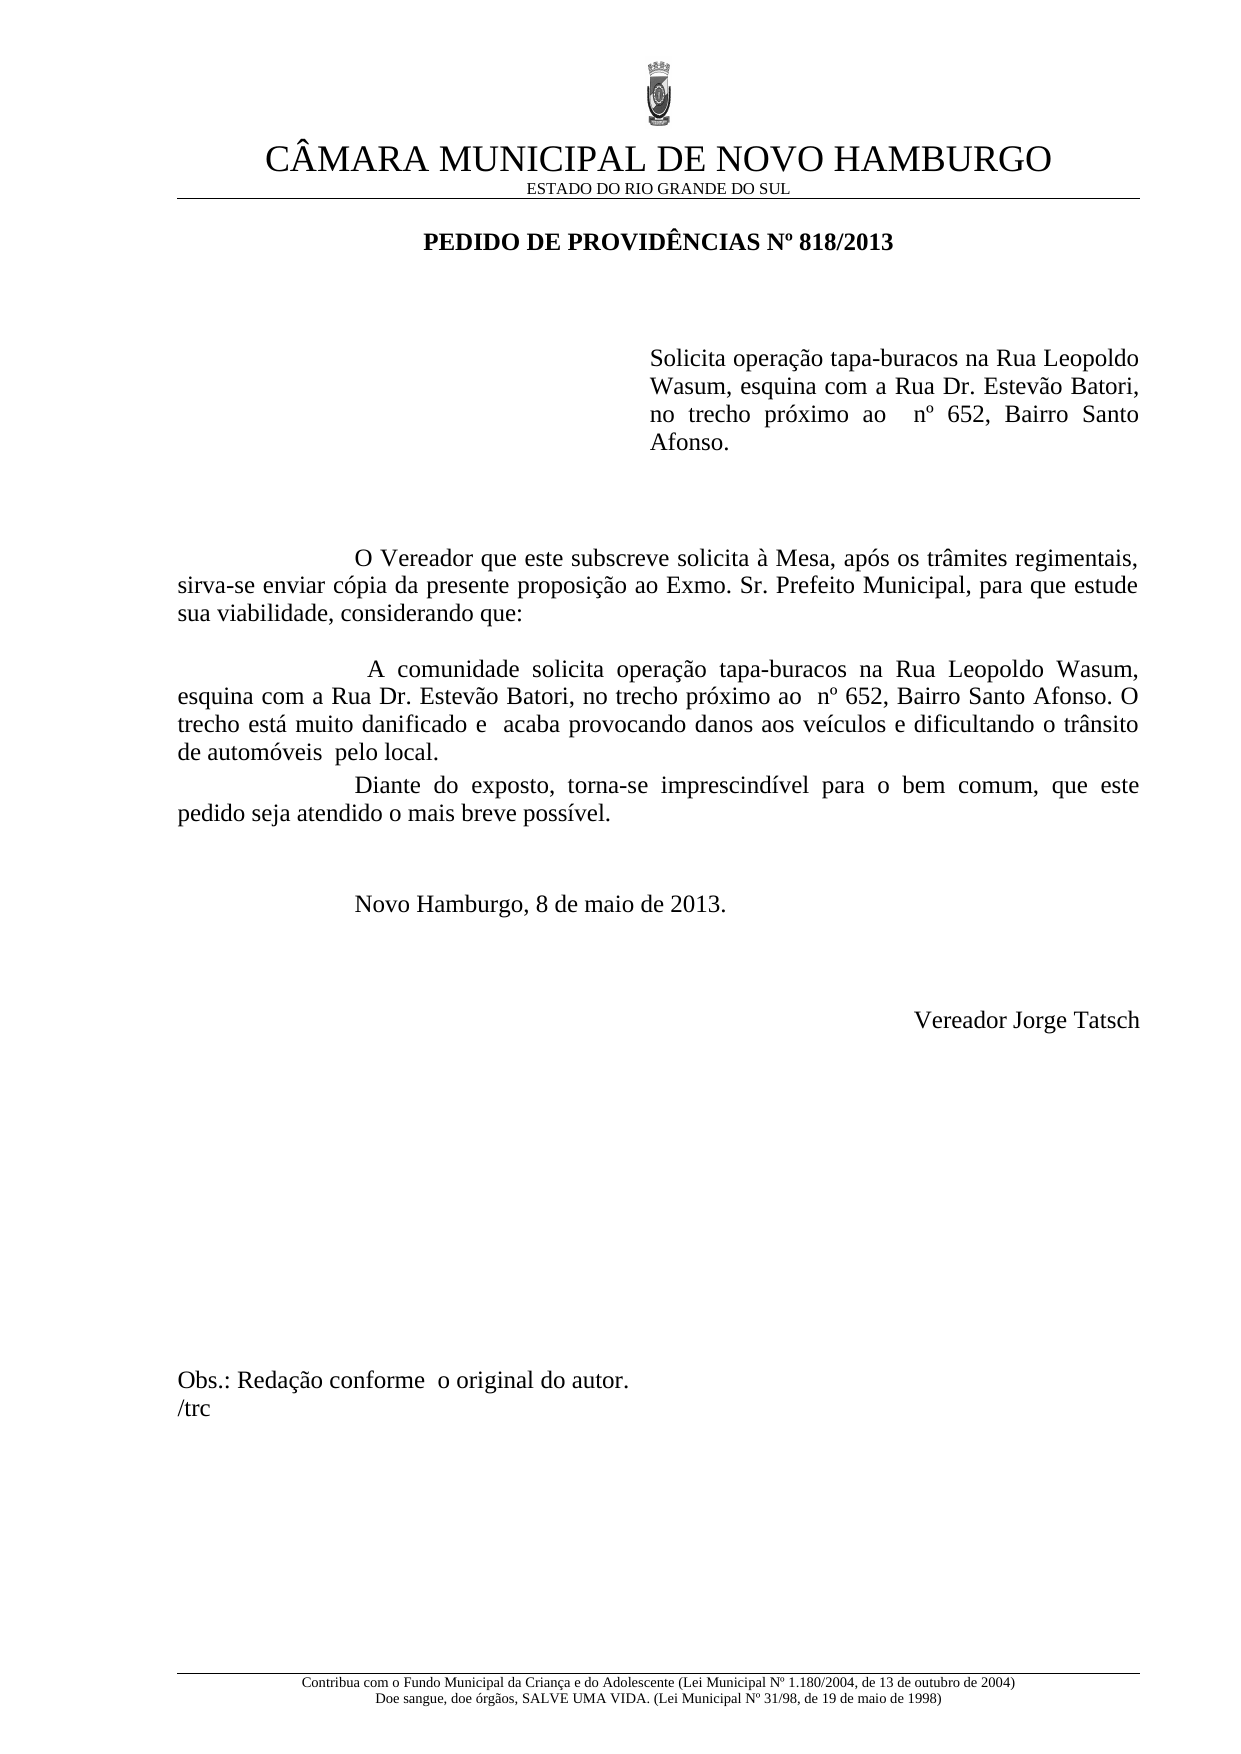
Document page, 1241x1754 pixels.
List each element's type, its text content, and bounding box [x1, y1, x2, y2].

text Solicita operação tapa-buracos na Rua Leopoldo Wasum, esquina com a Rua Dr. Estevão Batori, no trecho próximo ao nº 652, Bairro Santo Afonso. [649, 344, 1140, 455]
text PEDIDO DE PROVIDÊNCIAS Nº 818/2013 [177, 228, 1140, 256]
text Novo Hamburgo, 8 de maio de 2013. [177, 890, 1140, 918]
text A comunidade solicita operação tapa-buracos na Rua Leopoldo Wasum, esquina com a Rua Dr. Estevão Batori, no trecho próximo ao nº 652, Bairro Santo Afonso. O trecho está muito danificado e acaba provocando danos aos veículos e dificultando o trânsito de automóveis pelo local. [177, 655, 1140, 766]
text Obs.: Redação conforme o original do autor. [177, 1367, 1140, 1394]
text Diante do exposto, torna-se imprescindível para o bem comum, que este pedido seja atendido o mais breve possível. [177, 772, 1140, 827]
text O Vereador que este subscreve solicita à Mesa, após os trâmites regimentais, sirva-se enviar cópia da presente proposição ao Exmo. Sr. Prefeito Municipal, para que estude sua viabilidade, considerando que: [177, 544, 1140, 627]
text Vereador Jorge Tatsch [177, 1006, 1140, 1034]
text /trc [177, 1394, 1140, 1422]
